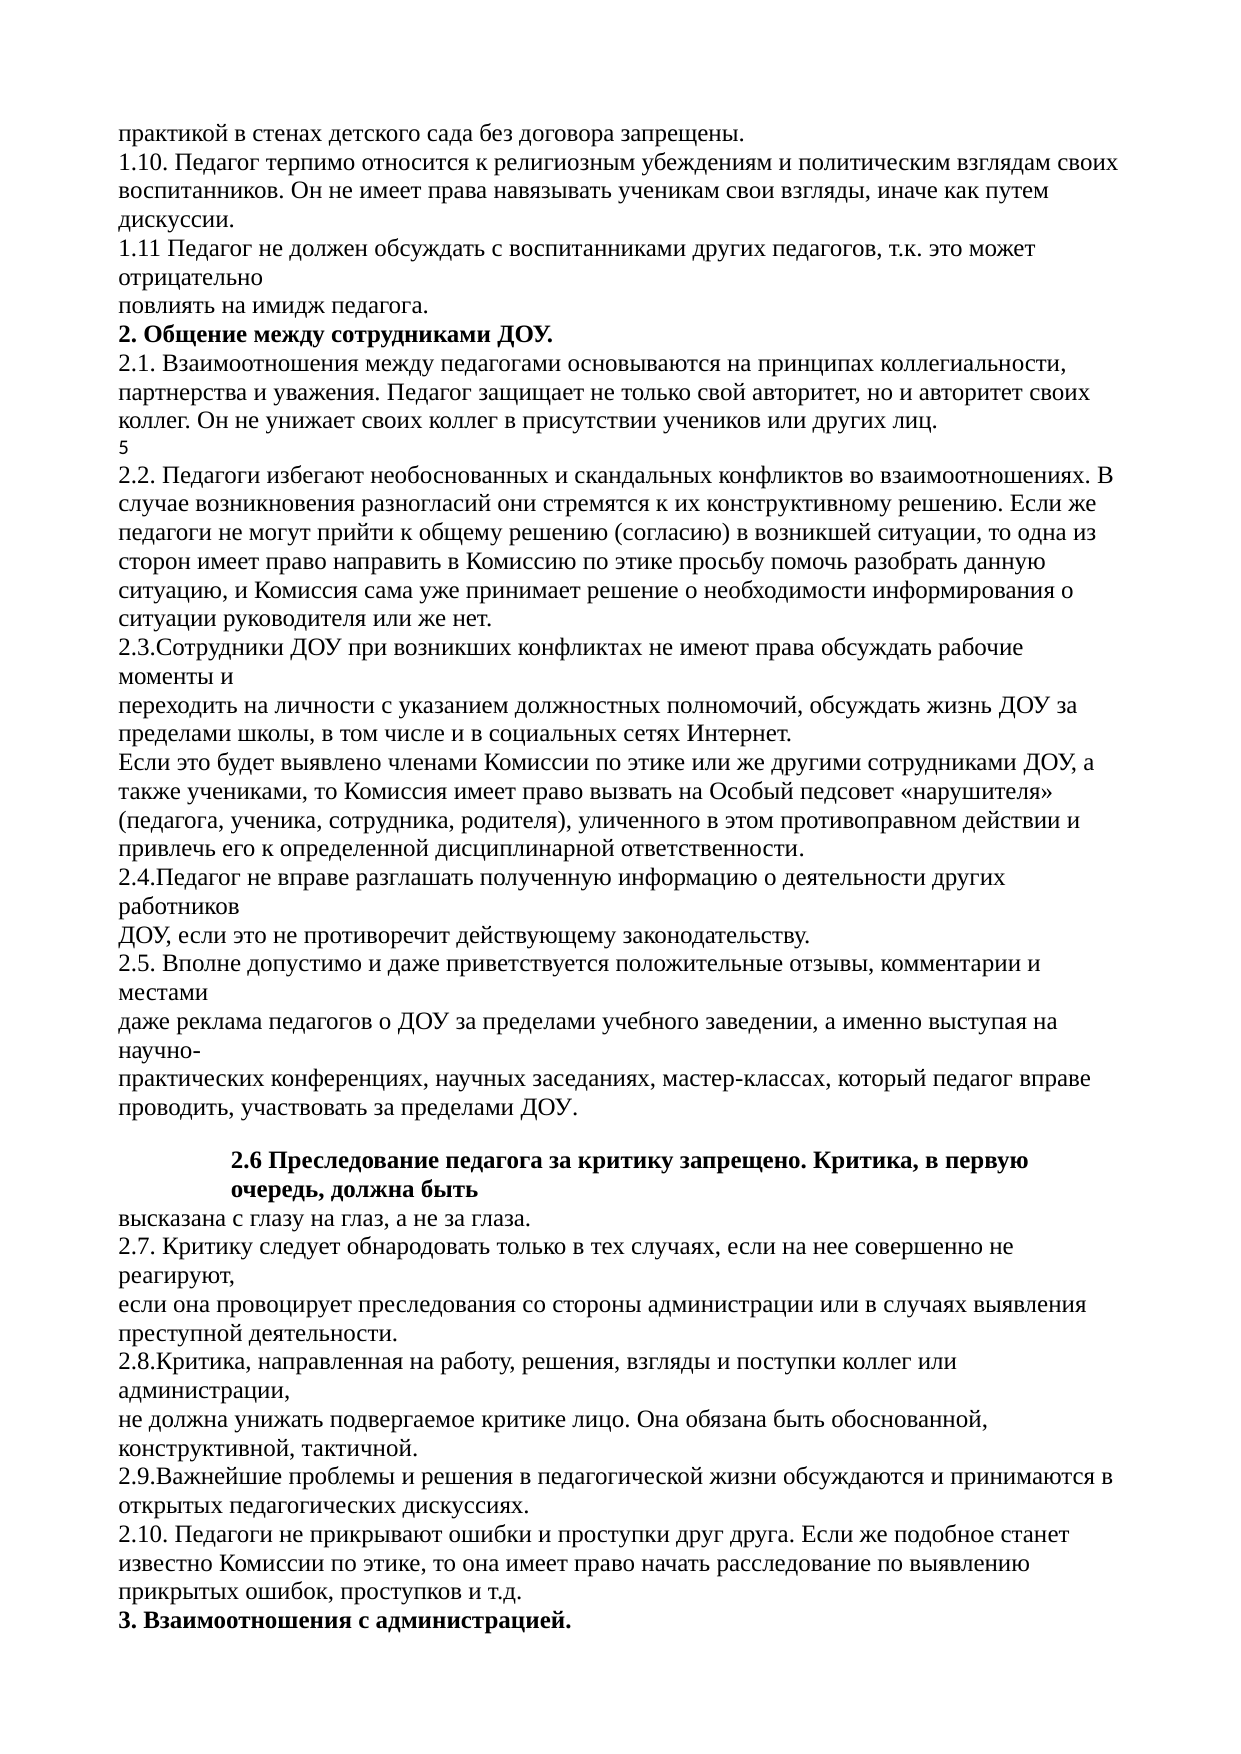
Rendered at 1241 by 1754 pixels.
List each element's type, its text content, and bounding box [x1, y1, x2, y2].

text не должна унижать подвергаемое критике лицо. Она обязана быть обоснованной, [118, 1404, 1122, 1433]
text случае возникновения разногласий они стремятся к их конструктивному решению. Если же [118, 488, 1122, 517]
text привлечь его к определенной дисциплинарной ответственности. [118, 833, 1122, 862]
text переходить на личности с указанием должностных полномочий, обсуждать жизнь ДОУ за [118, 690, 1122, 718]
text 1.11 Педагог не должен обсуждать с воспитанниками других педагогов, т.к. это может отрицательно [118, 233, 1122, 291]
text Если это будет выявлено членами Комиссии по этике или же другими сотрудниками ДОУ, а [118, 747, 1122, 776]
text дискуссии. [118, 204, 1122, 233]
text 2.3.Сотрудники ДОУ при возникших конфликтах не имеют права обсуждать рабочие моменты и [118, 632, 1122, 690]
text также учениками, то Комиссия имеет право вызвать на Особый педсовет «нарушителя» [118, 776, 1122, 805]
text практикой в стенах детского сада без договора запрещены. [118, 118, 1122, 147]
text коллег. Он не унижает своих коллег в присутствии учеников или других лиц. [118, 406, 1122, 434]
text если она провоцирует преследования со стороны администрации или в случаях выявления [118, 1289, 1122, 1318]
text конструктивной, тактичной. [118, 1433, 1122, 1461]
text 5 [118, 434, 1122, 460]
text 2.10. Педагоги не прикрывают ошибки и проступки друг друга. Если же подобное станет [118, 1519, 1122, 1548]
text открытых педагогических дискуссиях. [118, 1490, 1122, 1519]
text воспитанников. Он не имеет права навязывать ученикам свои взгляды, иначе как путем [118, 176, 1122, 204]
text прикрытых ошибок, проступков и т.д. [118, 1576, 1122, 1605]
text проводить, участвовать за пределами ДОУ. [118, 1092, 1122, 1121]
text ситуации руководителя или же нет. [118, 603, 1122, 632]
text повлиять на имидж педагога. [118, 291, 1122, 319]
text 2.1. Взаимоотношения между педагогами основываются на принципах коллегиальности, [118, 348, 1122, 377]
text 2.9.Важнейшие проблемы и решения в педагогической жизни обсуждаются и принимаются в [118, 1461, 1122, 1490]
list 2.6 Преследование педагога за критику запрещено. Критика, в первую очередь, должна быть [193, 1145, 1122, 1203]
text 2.8.Критика, направленная на работу, решения, взгляды и поступки коллег или администрации, [118, 1346, 1122, 1404]
text 2.5. Вполне допустимо и даже приветствуется положительные отзывы, комментарии и местами [118, 948, 1122, 1006]
text пределами школы, в том числе и в социальных сетях Интернет. [118, 718, 1122, 747]
text 3. Взаимоотношения с администрацией. [118, 1605, 1122, 1634]
text (педагога, ученика, сотрудника, родителя), уличенного в этом противоправном действии и [118, 805, 1122, 833]
text известно Комиссии по этике, то она имеет право начать расследование по выявлению [118, 1548, 1122, 1576]
text сторон имеет право направить в Комиссию по этике просьбу помочь разобрать данную [118, 546, 1122, 575]
text 2.2. Педагоги избегают необоснованных и скандальных конфликтов во взаимоотношениях. В [118, 460, 1122, 488]
text ДОУ, если это не противоречит действующему законодательству. [118, 920, 1122, 948]
text даже реклама педагогов о ДОУ за пределами учебного заведении, а именно выступая на научно- [118, 1006, 1122, 1063]
text педагоги не могут прийти к общему решению (согласию) в возникшей ситуации, то одна из [118, 517, 1122, 546]
text высказана с глазу на глаз, а не за глаза. [118, 1203, 1122, 1231]
text 2.7. Критику следует обнародовать только в тех случаях, если на нее совершенно не реагируют, [118, 1231, 1122, 1289]
text 2. Общение между сотрудниками ДОУ. [118, 319, 1122, 348]
text практических конференциях, научных заседаниях, мастер-классах, который педагог вправе [118, 1063, 1122, 1092]
text партнерства и уважения. Педагог защищает не только свой авторитет, но и авторитет своих [118, 377, 1122, 406]
text 1.10. Педагог терпимо относится к религиозным убеждениям и политическим взглядам своих [118, 147, 1122, 176]
text ситуацию, и Комиссия сама уже принимает решение о необходимости информирования о [118, 575, 1122, 603]
text преступной деятельности. [118, 1318, 1122, 1346]
text 2.4.Педагог не вправе разглашать полученную информацию о деятельности других работников [118, 862, 1122, 920]
